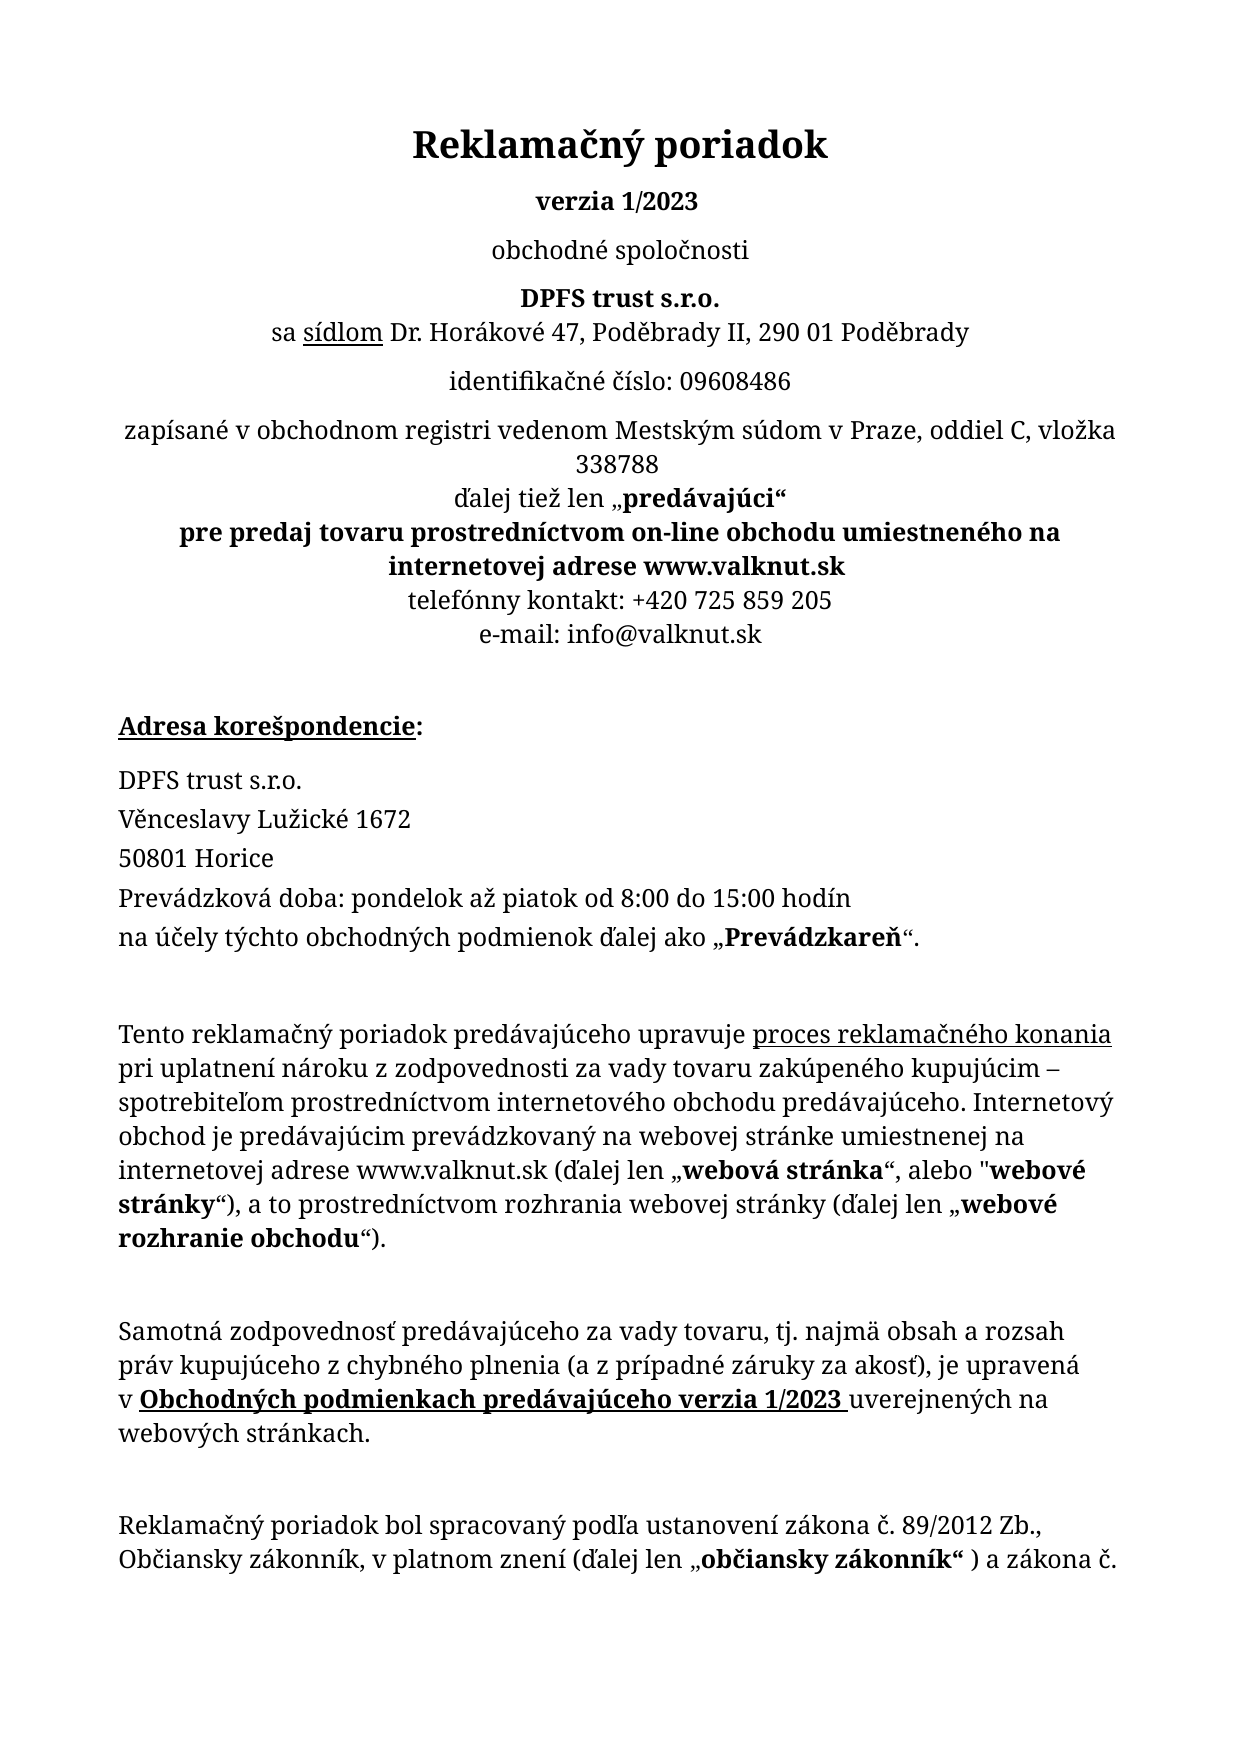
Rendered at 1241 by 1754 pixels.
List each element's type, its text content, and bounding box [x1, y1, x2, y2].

text Tento reklamačný poriadok predávajúceho upravuje proces reklamačného konania pri uplatnení nároku z zodpovednosti za vady tovaru zakúpeného kupujúcim – spotrebiteľom prostredníctvom internetového obchodu predávajúceho. Internetový obchod je predávajúcim prevádzkovaný na webovej stránke umiestnenej na internetovej adrese www.valknut.sk (ďalej len „webová stránka“, alebo "webové stránky“), a to prostredníctvom rozhrania webovej stránky (ďalej len „webové rozhranie obchodu“). [118, 1017, 1122, 1255]
text zapísané v obchodnom registri vedenom Mestským súdom v Praze, oddiel C, vložka 338788 ďalej tiež len „predávajúci“ pre predaj tovaru prostredníctvom on-line obchodu umiestneného na internetovej adrese www.valknut.sk telefónny kontakt: +420 725 859 205 e-mail: info@valknut.sk [118, 412, 1122, 651]
text obchodné spoločnosti [118, 232, 1122, 266]
text verzia 1/2023 [118, 184, 1122, 218]
text DPFS trust s.r.o. Věnceslavy Lužické 1672 50801 Horice Prevádzková doba: pondelok až piatok od 8:00 do 15:00 hodín na účely týchto obchodných podmienok ďalej ako „Prevádzkareň“. [118, 763, 1122, 953]
text Reklamačný poriadok [118, 118, 1122, 169]
text Reklamačný poriadok bol spracovaný podľa ustanovení zákona č. 89/2012 Zb., Občiansky zákonník, v platnom znení (ďalej len „občiansky zákonník“ ) a zákona č. [118, 1508, 1122, 1576]
text identifikačné číslo: 09608486 [118, 364, 1122, 398]
text Samotná zodpovednosť predávajúceho za vady tovaru, tj. najmä obsah a rozsah práv kupujúceho z chybného plnenia (a z prípadné záruky za akosť), je upravená v Obchodných podmienkach predávajúceho verzia 1/2023 uverejnených na webových stránkach. [118, 1313, 1122, 1449]
text Adresa korešpondencie: [118, 709, 1122, 743]
text DPFS trust s.r.o. sa sídlom Dr. Horákové 47, Poděbrady II, 290 01 Poděbrady [118, 281, 1122, 349]
